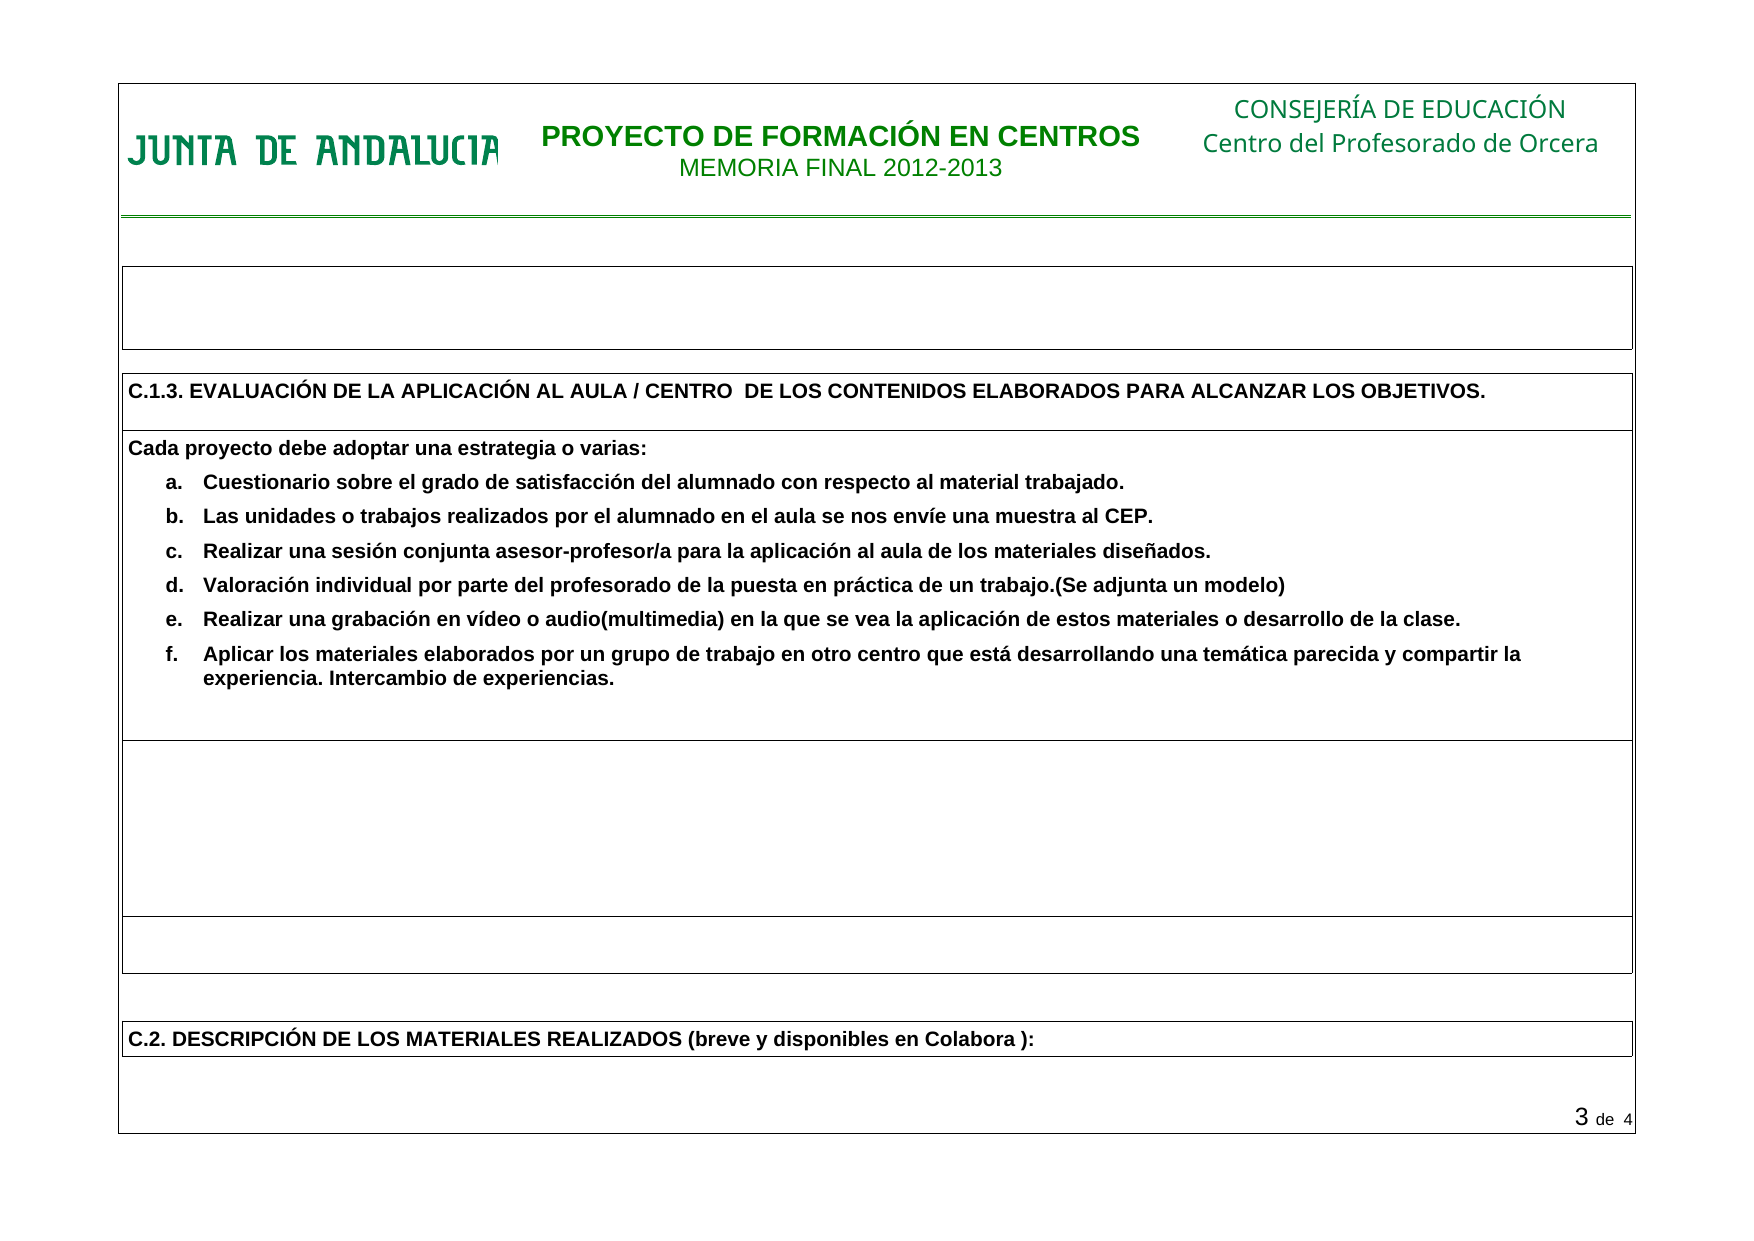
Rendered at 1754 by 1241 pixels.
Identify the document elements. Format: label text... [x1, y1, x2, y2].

table_cell [123, 741, 1632, 916]
table_header C.2. DESCRIPCIÓN DE LOS MATERIALES REALIZADOS (breve y disponibles en Colabora ): [123, 1022, 1632, 1056]
table_cell [123, 917, 1632, 972]
table_header C.1.3. Evaluación de la aplicación al aula / centro de los contenidos elaborados para alcanzar los objetivos. [123, 374, 1632, 429]
table_cell Cada proyecto debe adoptar una estrategia o varias: Cuestionario sobre el grado de satisfacción del alumnado con respecto al material trabajado. Las unidades o trabajos realizados por el alumnado en el aula se nos envíe una muestra al CEP. Realizar una sesión conjunta asesor-profesor/a para la aplicación al aula de los materiales diseñados. Valoración individual por parte del profesorado de la puesta en práctica de un trabajo.(Se adjunta un modelo) Realizar una grabación en vídeo o audio(multimedia) en la que se vea la aplicación de estos materiales o desarrollo de la clase. Aplicar los materiales elaborados por un grupo de trabajo en otro centro que está desarrollando una temática parecida y compartir la experiencia. Intercambio de experiencias. [123, 431, 1632, 740]
table_cell [123, 267, 1632, 349]
